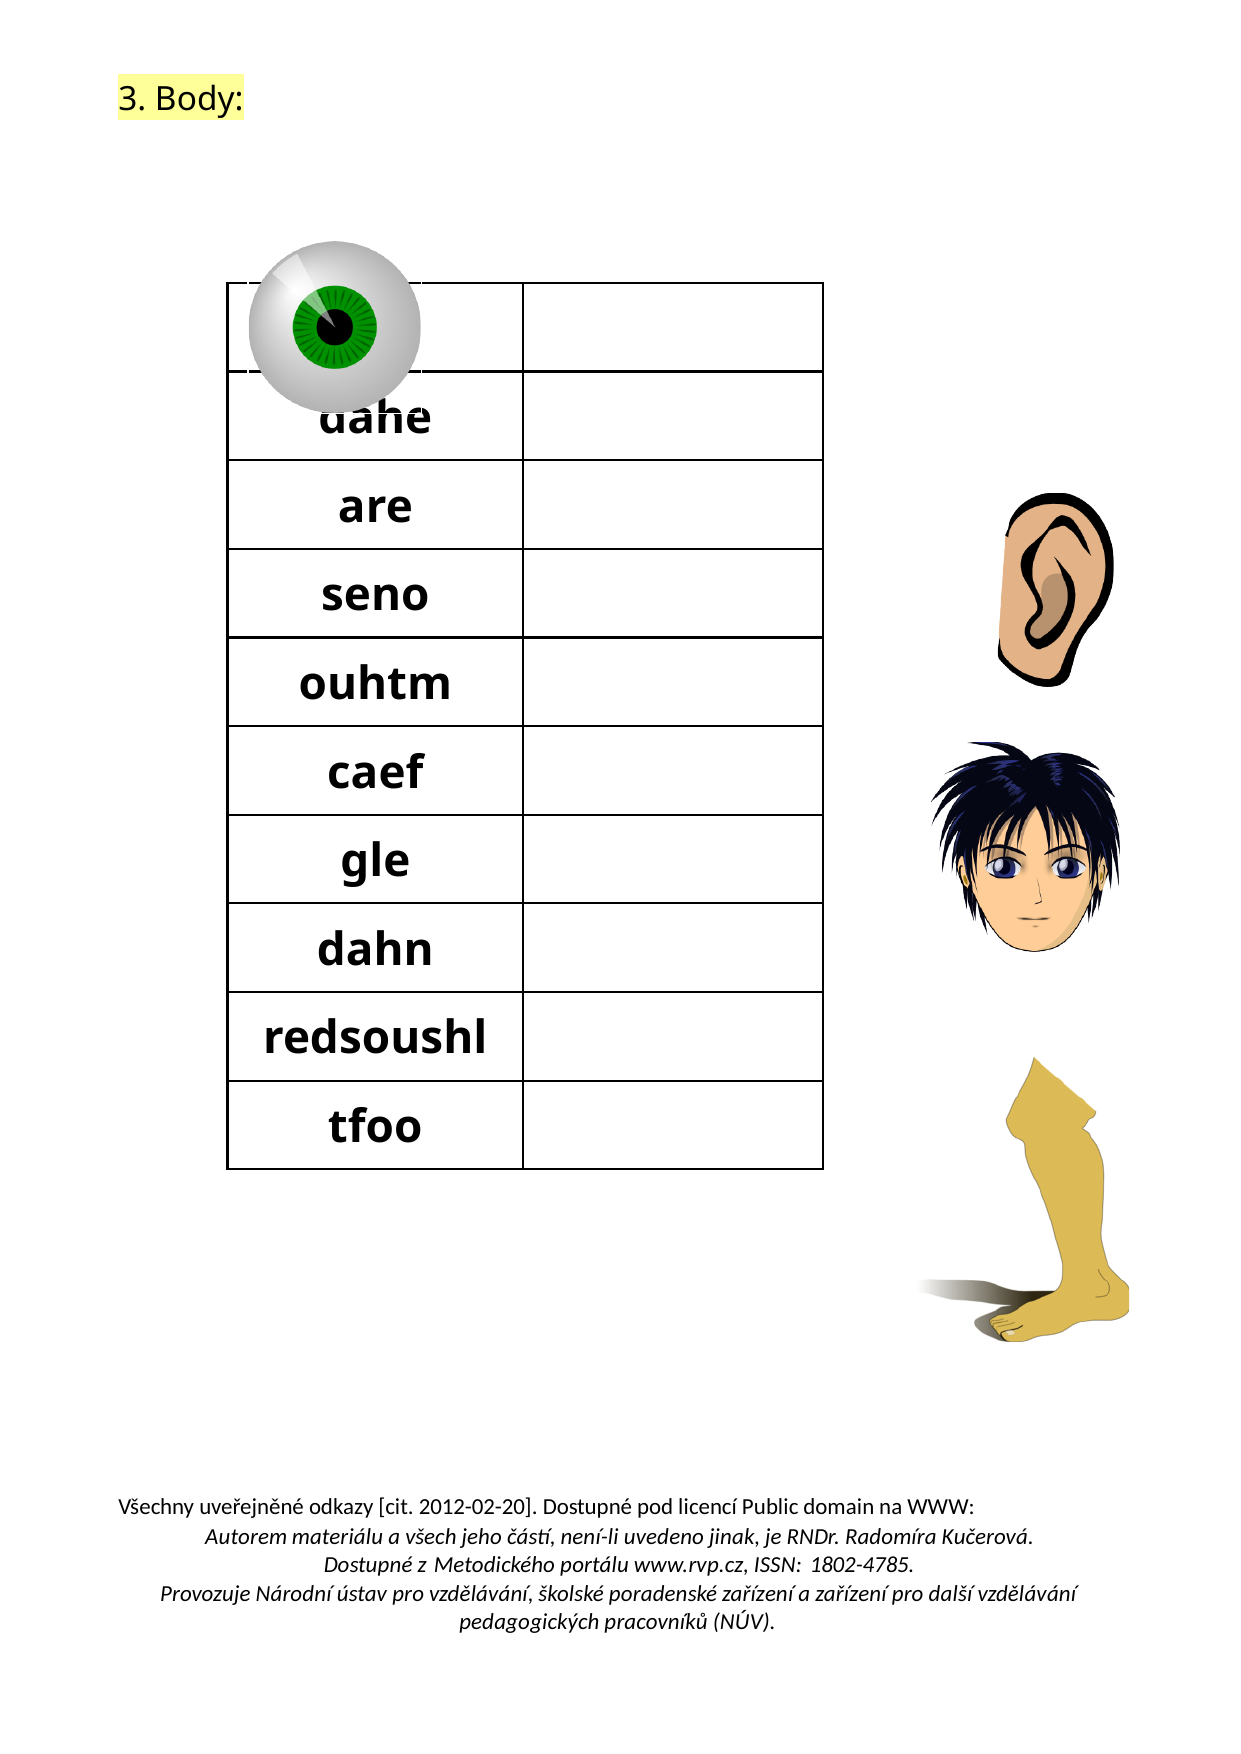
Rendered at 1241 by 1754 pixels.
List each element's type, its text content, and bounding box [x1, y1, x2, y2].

table_cell ouhtm [229, 639, 522, 725]
table_cell tfoo [229, 1082, 522, 1168]
table_cell gle [229, 816, 522, 902]
picture [863, 1057, 1130, 1342]
picture [248, 241, 421, 413]
picture [931, 742, 1120, 952]
table_cell caef [229, 727, 522, 814]
table_cell [524, 550, 822, 636]
table_cell dahe [229, 373, 522, 459]
table_header eey [229, 284, 247, 370]
table_header [524, 284, 822, 370]
picture [997, 493, 1114, 687]
table_cell [524, 993, 822, 1079]
table_cell dahn [229, 904, 522, 991]
text 3. Body: [118, 74, 1122, 120]
table_cell [524, 727, 822, 814]
table_cell [524, 1082, 822, 1168]
table_cell [524, 373, 822, 459]
text Všechny uveřejněné odkazy [cit. 2012-02-20]. Dostupné pod licencí Public domain na WWW: [118, 1492, 1122, 1521]
table_cell seno [229, 550, 522, 636]
table_cell [524, 639, 822, 725]
table_cell are [229, 461, 522, 548]
table_cell [524, 461, 822, 548]
table_cell redsoushl [229, 993, 522, 1079]
table_cell [524, 904, 822, 991]
table_header eey [422, 284, 522, 370]
table_cell [524, 816, 822, 902]
